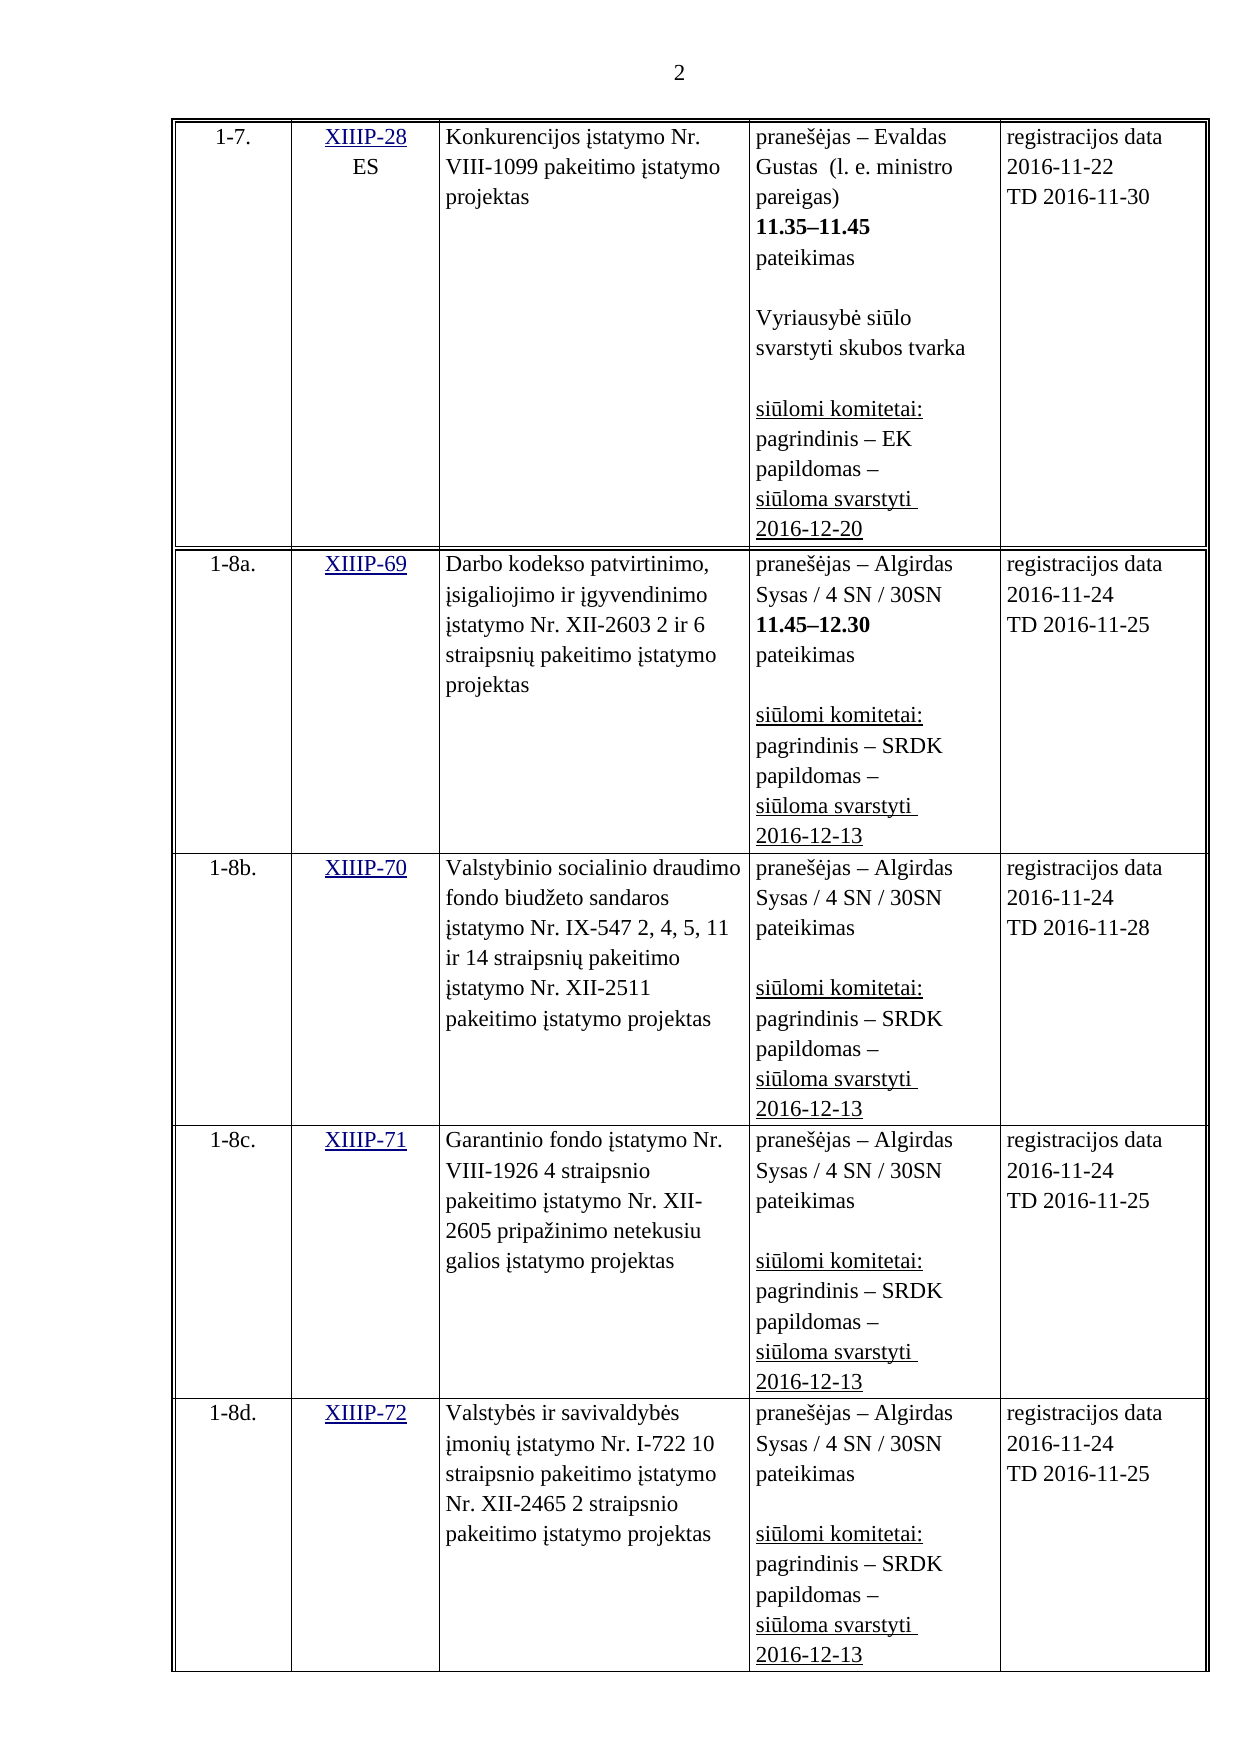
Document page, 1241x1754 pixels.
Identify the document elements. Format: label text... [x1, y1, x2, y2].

table_cell 1-7. [176, 123, 291, 546]
table_cell pranešėjas – Evaldas Gustas (l. e. ministro pareigas) 11.35–11.45 pateikimas Vyriausybė siūlo svarstyti skubos tvarka siūlomi komitetai: pagrindinis – EK papildomas – siūloma svarstyti 2016-12-20 [750, 123, 1000, 546]
table_cell XIIIP-71 [292, 1126, 439, 1398]
table_cell Valstybės ir savivaldybės įmonių įstatymo Nr. I-722 10 straipsnio pakeitimo įstatymo Nr. XII-2465 2 straipsnio pakeitimo įstatymo projektas [440, 1399, 749, 1671]
table_cell registracijos data 2016-11-24 TD 2016-11-25 [1001, 1399, 1205, 1671]
table_cell registracijos data 2016-11-24 TD 2016-11-25 [1001, 551, 1205, 852]
table_cell 1-8d. [176, 1399, 291, 1671]
table_cell XIIIP-69 [292, 551, 439, 852]
table_cell XIIIP-28 ES [292, 123, 439, 546]
table_cell pranešėjas – Algirdas Sysas / 4 SN / 30SN pateikimas siūlomi komitetai: pagrindinis – SRDK papildomas – siūloma svarstyti 2016-12-13 [750, 1399, 1000, 1671]
table_cell registracijos data 2016-11-24 TD 2016-11-25 [1001, 1126, 1205, 1398]
table_cell Garantinio fondo įstatymo Nr. VIII-1926 4 straipsnio pakeitimo įstatymo Nr. XII-2605 pripažinimo netekusiu galios įstatymo projektas [440, 1126, 749, 1398]
table_cell registracijos data 2016-11-24 TD 2016-11-28 [1001, 854, 1205, 1125]
table_cell Konkurencijos įstatymo Nr. VIII-1099 pakeitimo įstatymo projektas [440, 123, 749, 546]
table_cell XIIIP-70 [292, 854, 439, 1125]
table_cell Darbo kodekso patvirtinimo, įsigaliojimo ir įgyvendinimo įstatymo Nr. XII-2603 2 ir 6 straipsnių pakeitimo įstatymo projektas [440, 551, 749, 852]
table_cell 1-8c. [176, 1126, 291, 1398]
table_cell pranešėjas – Algirdas Sysas / 4 SN / 30SN 11.45–12.30 pateikimas siūlomi komitetai: pagrindinis – SRDK papildomas – siūloma svarstyti 2016-12-13 [750, 551, 1000, 852]
table_cell pranešėjas – Algirdas Sysas / 4 SN / 30SN pateikimas siūlomi komitetai: pagrindinis – SRDK papildomas – siūloma svarstyti 2016-12-13 [750, 854, 1000, 1125]
table_cell registracijos data 2016-11-22 TD 2016-11-30 [1001, 123, 1205, 546]
table_cell pranešėjas – Algirdas Sysas / 4 SN / 30SN pateikimas siūlomi komitetai: pagrindinis – SRDK papildomas – siūloma svarstyti 2016-12-13 [750, 1126, 1000, 1398]
table_cell Valstybinio socialinio draudimo fondo biudžeto sandaros įstatymo Nr. IX-547 2, 4, 5, 11 ir 14 straipsnių pakeitimo įstatymo Nr. XII-2511 pakeitimo įstatymo projektas [440, 854, 749, 1125]
table_cell 1-8a. [176, 551, 291, 852]
table_cell XIIIP-72 [292, 1399, 439, 1671]
table_cell 1-8b. [176, 854, 291, 1125]
